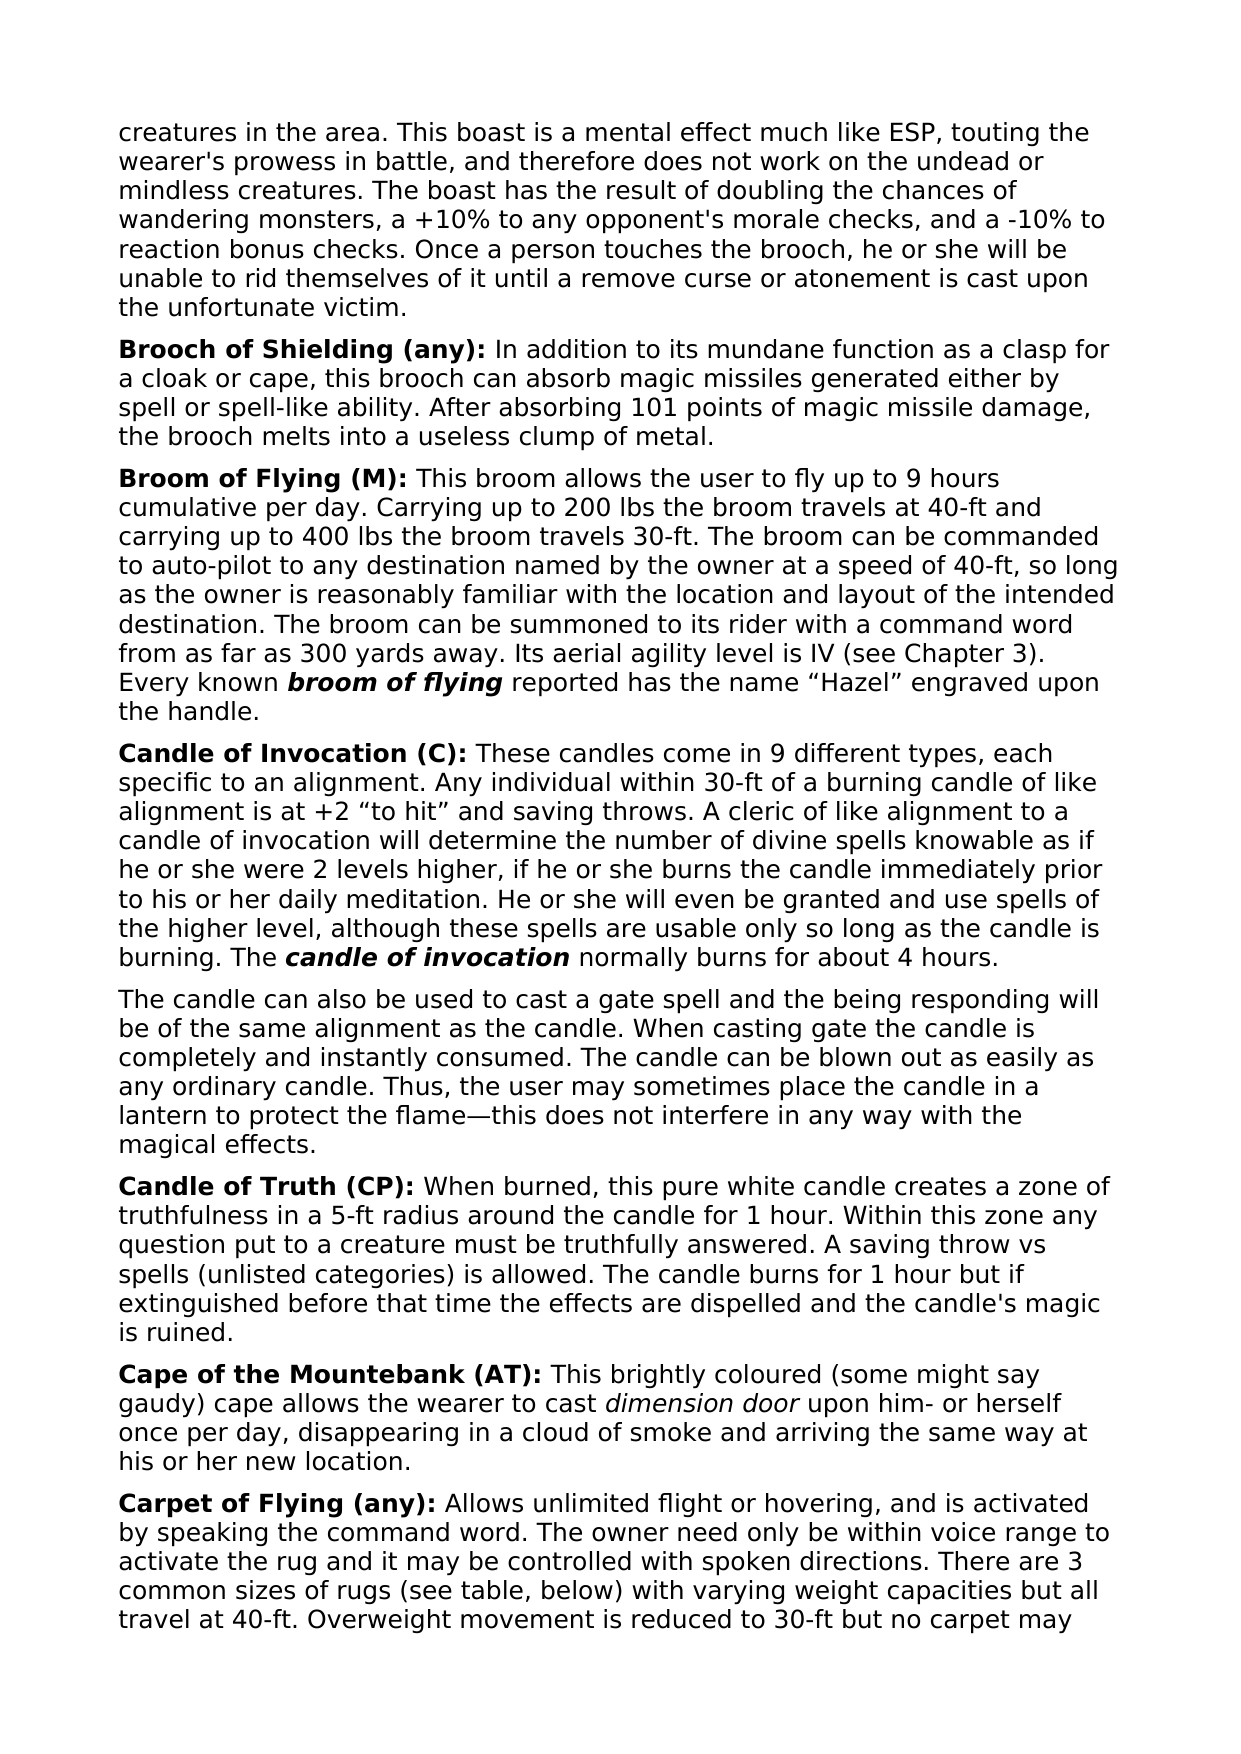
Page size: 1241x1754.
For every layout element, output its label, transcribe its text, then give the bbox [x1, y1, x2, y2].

text Brooch of Shielding (any): In addition to its mundane function as a clasp for a cloak or cape, this brooch can absorb magic missiles generated either by spell or spell-like ability. After absorbing 101 points of magic missile damage, the brooch melts into a useless clump of metal. [118, 335, 1122, 451]
text Carpet of Flying (any): Allows unlimited flight or hovering, and is activated by speaking the command word. The owner need only be within voice range to activate the rug and it may be controlled with spoken directions. There are 3 common sizes of rugs (see table, below) with varying weight capacities but all travel at 40-ft. Overweight movement is reduced to 30-ft but no carpet may [118, 1489, 1122, 1635]
text creatures in the area. This boast is a mental effect much like ESP, touting the wearer's prowess in battle, and therefore does not work on the undead or mindless creatures. The boast has the result of doubling the chances of wandering monsters, a +10% to any opponent's morale checks, and a -10% to reaction bonus checks. Once a person touches the brooch, he or she will be unable to rid themselves of it until a remove curse or atonement is cast upon the unfortunate victim. [118, 118, 1122, 322]
text Broom of Flying (M): This broom allows the user to fly up to 9 hours cumulative per day. Carrying up to 200 lbs the broom travels at 40-ft and carrying up to 400 lbs the broom travels 30-ft. The broom can be commanded to auto-pilot to any destination named by the owner at a speed of 40-ft, so long as the owner is reasonably familiar with the location and layout of the intended destination. The broom can be summoned to its rider with a command word from as far as 300 yards away. Its aerial agility level is IV (see Chapter 3). Every known broom of flying reported has the name “Hazel” engraved upon the handle. [118, 464, 1122, 726]
text Candle of Invocation (C): These candles come in 9 different types, each specific to an alignment. Any individual within 30-ft of a burning candle of like alignment is at +2 “to hit” and saving throws. A cleric of like alignment to a candle of invocation will determine the number of divine spells knowable as if he or she were 2 levels higher, if he or she burns the candle immediately prior to his or her daily meditation. He or she will even be granted and use spells of the higher level, although these spells are usable only so long as the candle is burning. The candle of invocation normally burns for about 4 hours. [118, 739, 1122, 972]
text Cape of the Mountebank (AT): This brightly coloured (some might say gaudy) cape allows the wearer to cast dimension door upon him- or herself once per day, disappearing in a cloud of smoke and arriving the same way at his or her new location. [118, 1360, 1122, 1476]
text Candle of Truth (CP): When burned, this pure white candle creates a zone of truthfulness in a 5-ft radius around the candle for 1 hour. Within this zone any question put to a creature must be truthfully answered. A saving throw vs spells (unlisted categories) is allowed. The candle burns for 1 hour but if extinguished before that time the effects are dispelled and the candle's magic is ruined. [118, 1172, 1122, 1347]
text The candle can also be used to cast a gate spell and the being responding will be of the same alignment as the candle. When casting gate the candle is completely and instantly consumed. The candle can be blown out as easily as any ordinary candle. Thus, the user may sometimes place the candle in a lantern to protect the flame—this does not interfere in any way with the magical effects. [118, 985, 1122, 1160]
